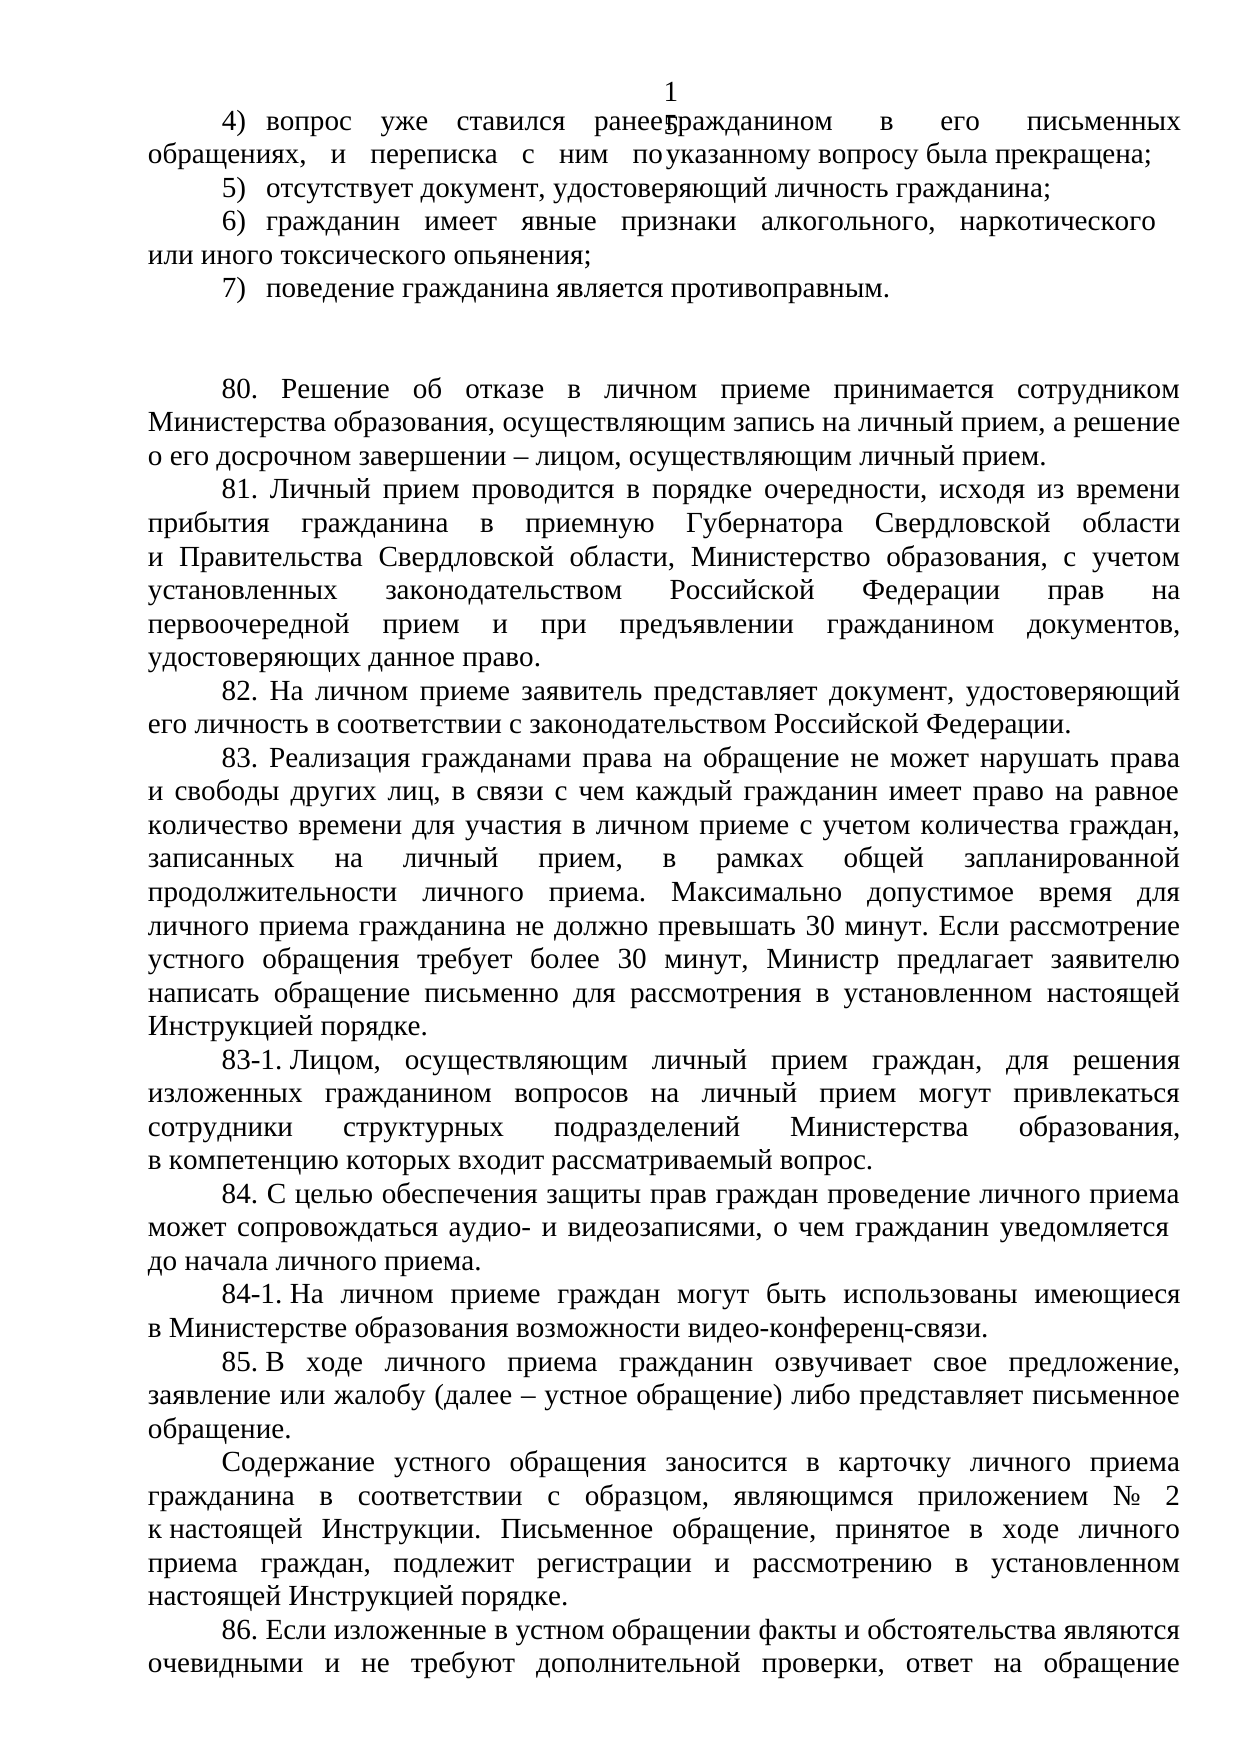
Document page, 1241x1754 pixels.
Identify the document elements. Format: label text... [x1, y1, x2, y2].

text 83-1. Лицом, осуществляющим личный прием граждан, для решения изложенных гражданином вопросов на личный прием могут привлекаться сотрудники структурных подразделений Министерства образования, в компетенцию которых входит рассматриваемый вопрос. [148, 1042, 1181, 1176]
list поведение гражданина является противоправным. [148, 270, 1181, 304]
text 84. С целью обеспечения защиты прав граждан проведение личного приема может сопровождаться аудио- и видеозаписями, о чем гражданин уведомляется до начала личного приема. [148, 1176, 1181, 1277]
text 85. В ходе личного приема гражданин озвучивает свое предложение, заявление или жалобу (далее – устное обращение) либо представляет письменное обращение. [148, 1344, 1181, 1444]
text 82. На личном приеме заявитель представляет документ, удостоверяющий его личность в соответствии с законодательством Российской Федерации. [148, 673, 1181, 740]
text 81. Личный прием проводится в порядке очередности, исходя из времени прибытия гражданина в приемную Губернатора Свердловской области и Правительства Свердловской области, Министерство образования, с учетом установленных законодательством Российской Федерации прав на первоочередной прием и при предъявлении гражданином документов, удостоверяющих данное право. [148, 472, 1181, 673]
text Содержание устного обращения заносится в карточку личного приема гражданина в соответствии с образцом, являющимся приложением № 2 к настоящей Инструкции. Письменное обращение, принятое в ходе личного приема граждан, подлежит регистрации и рассмотрению в установленном настоящей Инструкцией порядке. [148, 1444, 1181, 1612]
list отсутствует документ, удостоверяющий личность гражданина; [148, 170, 1181, 203]
list вопрос уже ставился ранее гражданином в его письменных обращениях, и переписка с ним по указанному вопросу была прекращена; [148, 103, 1181, 170]
list гражданин имеет явные признаки алкогольного, наркотического или иного токсического опьянения; [148, 203, 1181, 270]
text 84-1. На личном приеме граждан могут быть использованы имеющиеся в Министерстве образования возможности видео-конференц-связи. [148, 1277, 1181, 1344]
text 83. Реализация гражданами права на обращение не может нарушать права и свободы других лиц, в связи с чем каждый гражданин имеет право на равное количество времени для участия в личном приеме с учетом количества граждан, записанных на личный прием, в рамках общей запланированной продолжительности личного приема. Максимально допустимое время для личного приема гражданина не должно превышать 30 минут. Если рассмотрение устного обращения требует более 30 минут, Министр предлагает заявителю написать обращение письменно для рассмотрения в установленном настоящей Инструкцией порядке. [148, 740, 1181, 1042]
text 80. Решение об отказе в личном приеме принимается сотрудником Министерства образования, осуществляющим запись на личный прием, а решение о его досрочном завершении – лицом, осуществляющим личный прием. [148, 371, 1181, 472]
text 86. Если изложенные в устном обращении факты и обстоятельства являются очевидными и не требуют дополнительной проверки, ответ на обращение [148, 1612, 1181, 1679]
